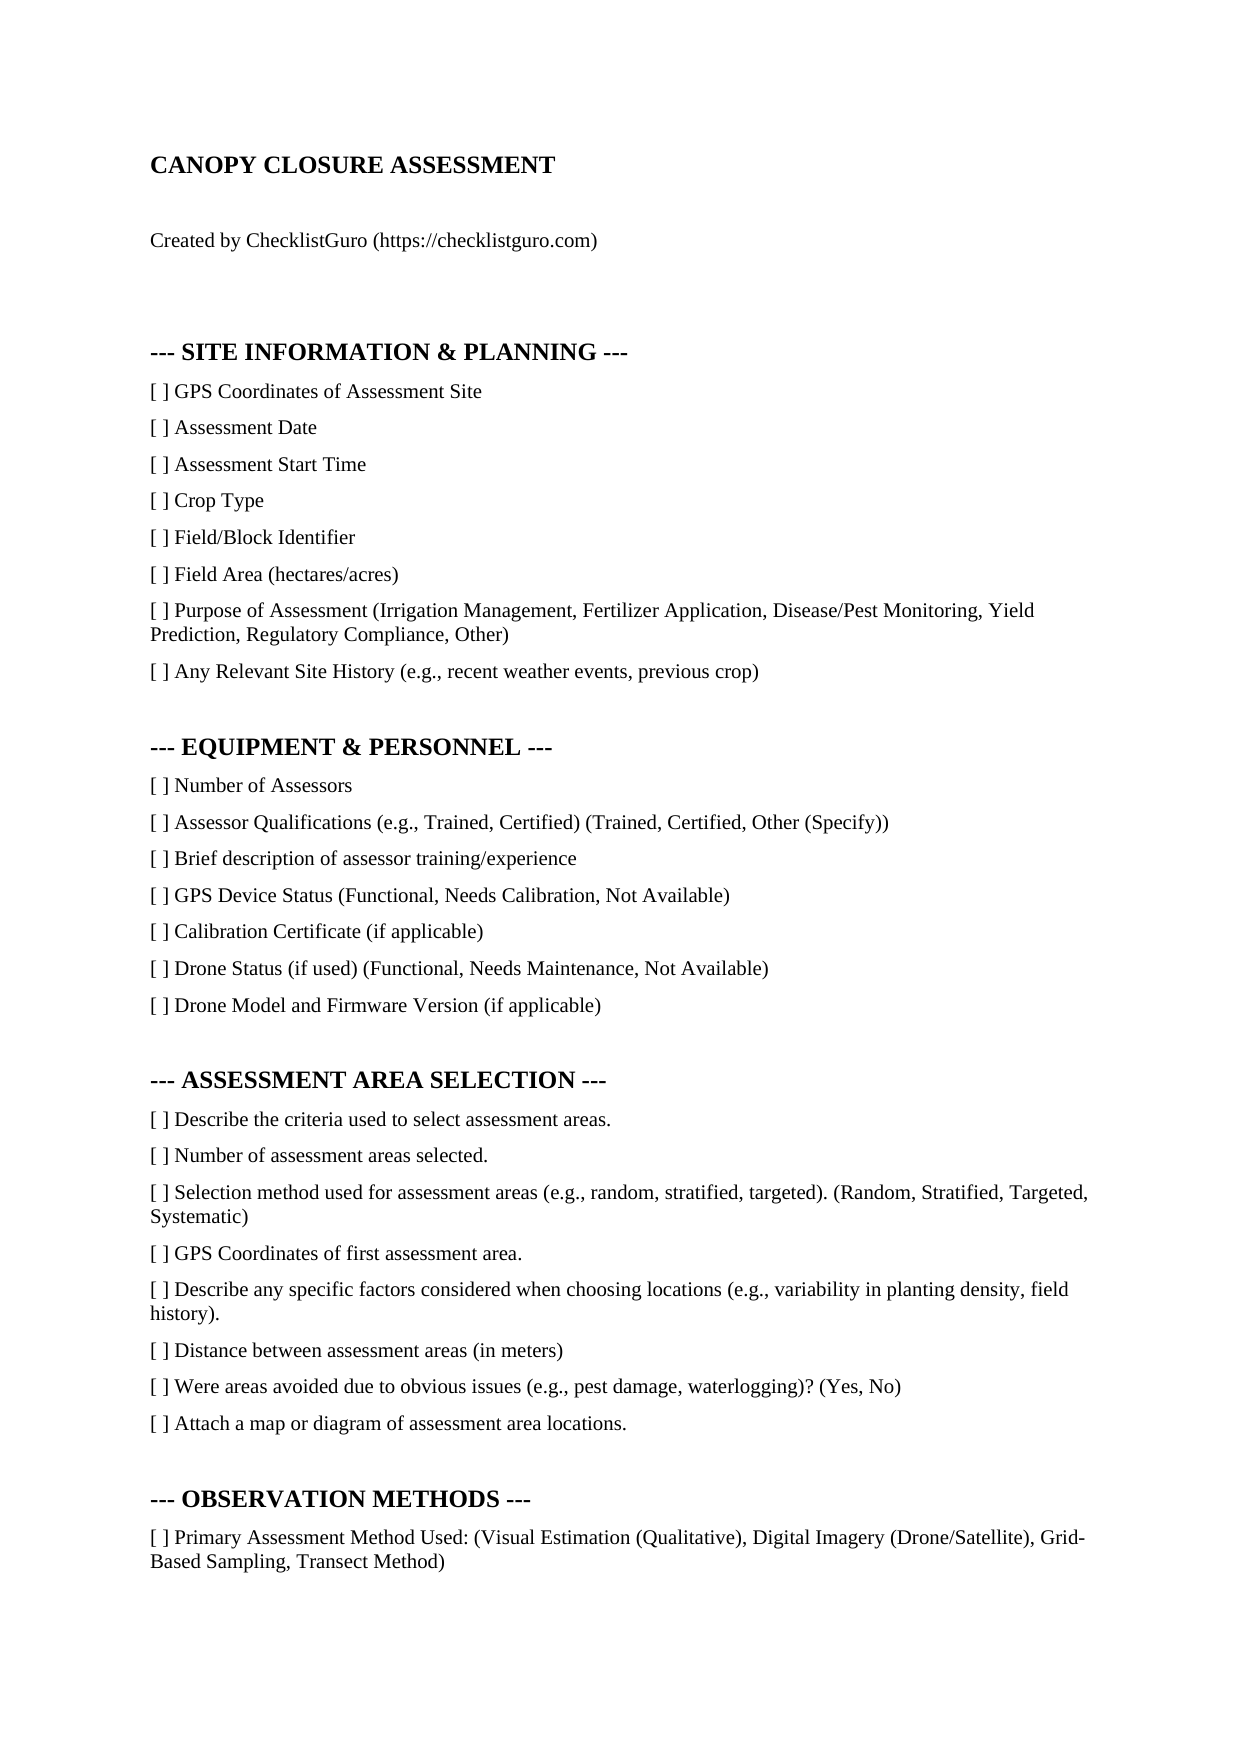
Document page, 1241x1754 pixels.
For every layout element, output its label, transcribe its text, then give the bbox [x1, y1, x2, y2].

text [ ] Number of assessment areas selected. [150, 1143, 1090, 1167]
text [ ] Assessment Start Time [150, 452, 1090, 476]
text [ ] Primary Assessment Method Used: (Visual Estimation (Qualitative), Digital Imagery (Drone/Satellite), Grid-Based Sampling, Transect Method) [150, 1525, 1090, 1573]
text Created by ChecklistGuro (https://checklistguro.com) [150, 228, 1090, 252]
text [ ] Crop Type [150, 488, 1090, 512]
text [ ] Field/Block Identifier [150, 525, 1090, 549]
text [ ] Number of Assessors [150, 773, 1090, 797]
text [ ] Purpose of Assessment (Irrigation Management, Fertilizer Application, Disease/Pest Monitoring, Yield Prediction, Regulatory Compliance, Other) [150, 598, 1090, 646]
text [ ] GPS Coordinates of first assessment area. [150, 1241, 1090, 1265]
text --- ASSESSMENT AREA SELECTION --- [150, 1066, 1090, 1094]
text [ ] Drone Status (if used) (Functional, Needs Maintenance, Not Available) [150, 956, 1090, 980]
text [ ] Assessor Qualifications (e.g., Trained, Certified) (Trained, Certified, Other (Specify)) [150, 810, 1090, 834]
text [ ] Assessment Date [150, 415, 1090, 439]
text --- SITE INFORMATION & PLANNING --- [150, 337, 1090, 366]
text --- OBSERVATION METHODS --- [150, 1484, 1090, 1513]
text [ ] Field Area (hectares/acres) [150, 562, 1090, 586]
text [ ] Brief description of assessor training/experience [150, 846, 1090, 870]
text [ ] Describe any specific factors considered when choosing locations (e.g., variability in planting density, field history). [150, 1277, 1090, 1325]
text [ ] Describe the criteria used to select assessment areas. [150, 1107, 1090, 1131]
text [ ] Selection method used for assessment areas (e.g., random, stratified, targeted). (Random, Stratified, Targeted, Systematic) [150, 1180, 1090, 1228]
text CANOPY CLOSURE ASSESSMENT [150, 150, 1090, 179]
text [ ] Any Relevant Site History (e.g., recent weather events, previous crop) [150, 659, 1090, 683]
text [ ] Drone Model and Firmware Version (if applicable) [150, 992, 1090, 1017]
text [ ] Calibration Certificate (if applicable) [150, 919, 1090, 943]
text [ ] GPS Device Status (Functional, Needs Calibration, Not Available) [150, 883, 1090, 907]
text [ ] GPS Coordinates of Assessment Site [150, 379, 1090, 403]
text [ ] Attach a map or diagram of assessment area locations. [150, 1411, 1090, 1435]
text [ ] Were areas avoided due to obvious issues (e.g., pest damage, waterlogging)? (Yes, No) [150, 1374, 1090, 1398]
text [ ] Distance between assessment areas (in meters) [150, 1338, 1090, 1362]
text --- EQUIPMENT & PERSONNEL --- [150, 732, 1090, 761]
